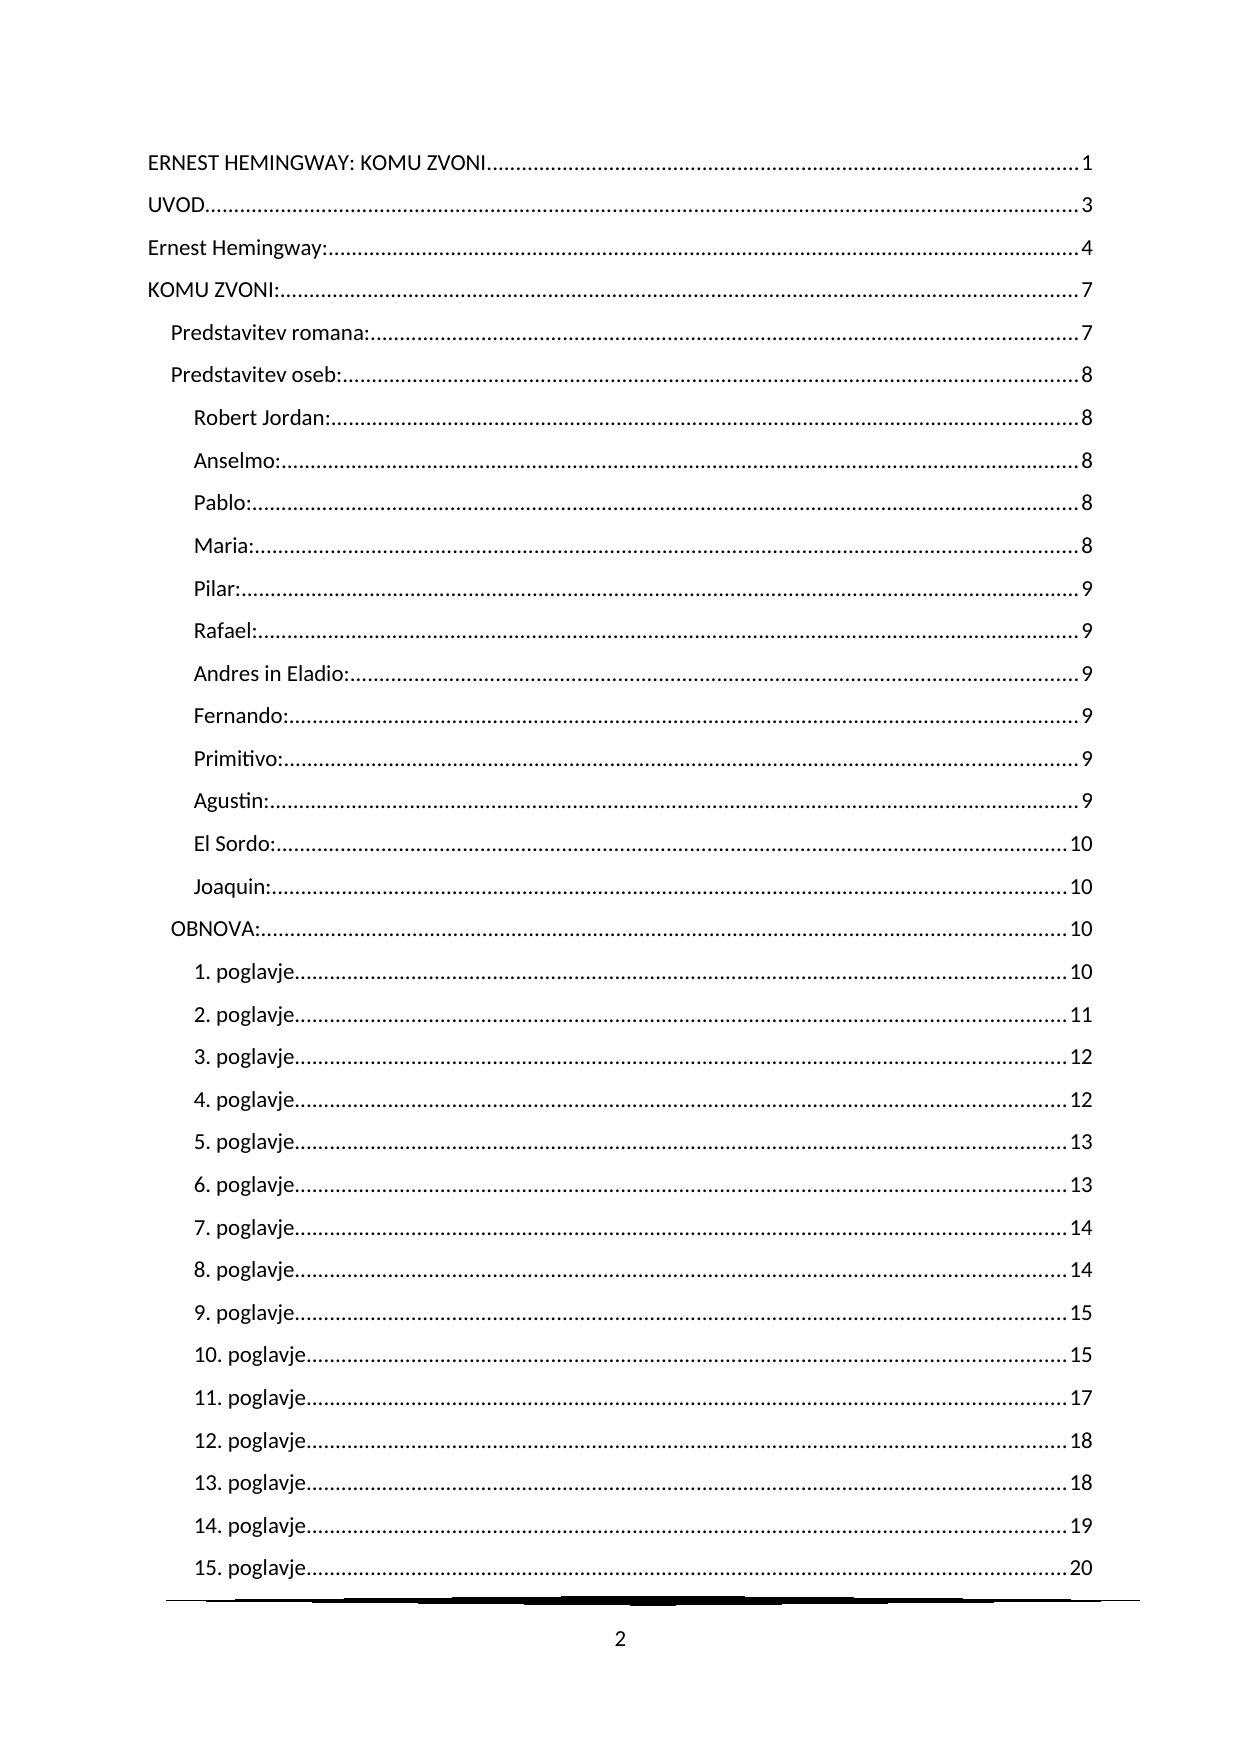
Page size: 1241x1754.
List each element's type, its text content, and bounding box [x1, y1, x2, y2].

text Predstavitev romana: 7 [171, 318, 1093, 346]
text OBNOVA: 10 [171, 914, 1093, 942]
text Agustin: 9 [193, 787, 1093, 815]
text 11. poglavje 17 [193, 1383, 1093, 1411]
text 7. poglavje 14 [193, 1213, 1093, 1241]
text Fernando: 9 [193, 701, 1093, 729]
text 5. poglavje 13 [193, 1127, 1093, 1156]
text Ernest Hemingway: 4 [148, 233, 1093, 261]
text 9. poglavje 15 [193, 1298, 1093, 1326]
text Maria: 8 [193, 531, 1093, 559]
text ERNEST HEMINGWAY: KOMU ZVONI 1 [148, 148, 1093, 176]
text 4. poglavje 12 [193, 1085, 1093, 1113]
text Pablo: 8 [193, 488, 1093, 516]
text KOMU ZVONI: 7 [148, 275, 1093, 303]
text El Sordo: 10 [193, 829, 1093, 857]
text 12. poglavje 18 [193, 1426, 1093, 1454]
text 13. poglavje 18 [193, 1468, 1093, 1496]
text 6. poglavje 13 [193, 1170, 1093, 1198]
text Anselmo: 8 [193, 446, 1093, 474]
text 8. poglavje 14 [193, 1255, 1093, 1283]
text Andres in Eladio: 9 [193, 659, 1093, 687]
text 10. poglavje 15 [193, 1341, 1093, 1368]
text 1. poglavje 10 [193, 957, 1093, 985]
text Predstavitev oseb: 8 [171, 361, 1093, 389]
text Rafael: 9 [193, 616, 1093, 644]
text Primitivo: 9 [193, 744, 1093, 772]
text Joaquin: 10 [193, 872, 1093, 900]
text 14. poglavje 19 [193, 1511, 1093, 1539]
text Pilar: 9 [193, 574, 1093, 602]
text 3. poglavje 12 [193, 1042, 1093, 1070]
text UVOD 3 [148, 190, 1093, 218]
text Robert Jordan: 8 [193, 403, 1093, 431]
text 15. poglavje 20 [193, 1553, 1093, 1582]
text 2. poglavje 11 [193, 1000, 1093, 1028]
